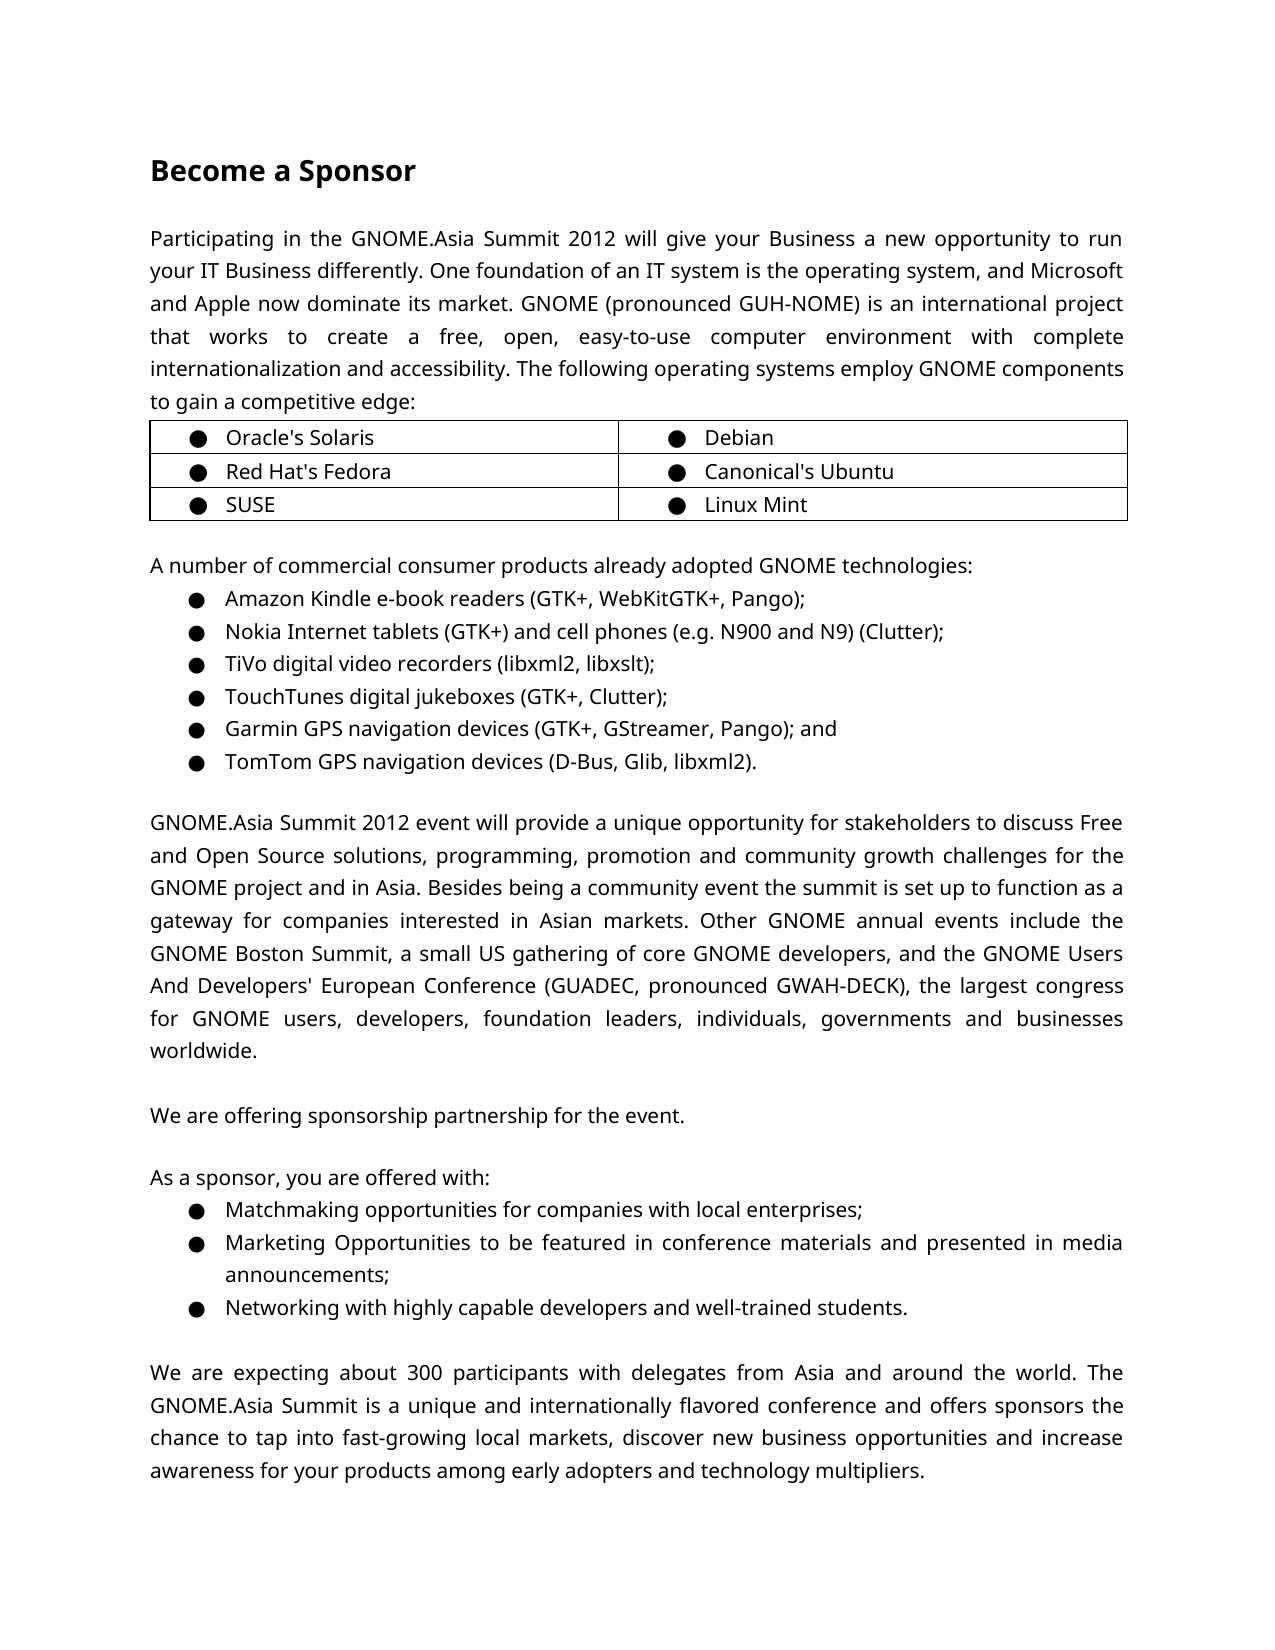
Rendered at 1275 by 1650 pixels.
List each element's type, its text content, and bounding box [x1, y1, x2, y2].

list Matchmaking opportunities for companies with local enterprises; [187, 1195, 1125, 1224]
list TouchTunes digital jukeboxes (GTK+, Clutter); [187, 682, 1125, 710]
list Marketing Opportunities to be featured in conference materials and presented in media announcements; [187, 1228, 1125, 1289]
text Become a Sponsor [150, 150, 1125, 190]
text GNOME.Asia Summit 2012 event will provide a unique opportunity for stakeholders to discuss Free and Open Source solutions, programming, promotion and community growth challenges for the GNOME project and in Asia. Besides being a community event the summit is set up to function as a gateway for companies interested in Asian markets. Other GNOME annual events include the GNOME Boston Summit, a small US gathering of core GNOME developers, and the GNOME Users And Developers' European Conference (GUADEC, pronounced GWAH-DECK), the largest congress for GNOME users, developers, foundation leaders, individuals, governments and businesses worldwide. [150, 808, 1125, 1065]
list Networking with highly capable developers and well-trained students. [187, 1293, 1125, 1322]
list Amazon Kindle e-book readers (GTK+, WebKitGTK+, Pango); [187, 584, 1125, 613]
table_cell SUSE [151, 488, 618, 520]
list TiVo digital video recorders (libxml2, libxslt); [187, 649, 1125, 678]
table_header Oracle's Solaris [151, 421, 618, 453]
table_cell Canonical's Ubuntu [619, 454, 1127, 487]
table_header Debian [619, 421, 1127, 453]
list Nokia Internet tablets (GTK+) and cell phones (e.g. N900 and N9) (Clutter); [187, 617, 1125, 645]
text We are expecting about 300 participants with delegates from Asia and around the world. The GNOME.Asia Summit is a unique and internationally flavored conference and offers sponsors the chance to tap into fast-growing local markets, discover new business opportunities and increase awareness for your products among early adopters and technology multipliers. [150, 1358, 1125, 1484]
table_cell Linux Mint [619, 488, 1127, 520]
text Participating in the GNOME.Asia Summit 2012 will give your Business a new opportunity to run your IT Business differently. One foundation of an IT system is the operating system, and Microsoft and Apple now dominate its market. GNOME (pronounced GUH-NOME) is an international project that works to create a free, open, easy-to-use computer environment with complete internationalization and accessibility. The following operating systems employ GNOME components to gain a competitive edge: [150, 224, 1125, 416]
text We are offering sponsorship partnership for the event. [150, 1102, 1125, 1130]
text As a sponsor, you are offered with: [150, 1163, 1125, 1191]
text A number of commercial consumer products already adopted GNOME technologies: [150, 552, 1125, 580]
list Garmin GPS navigation devices (GTK+, GStreamer, Pango); and [187, 714, 1125, 743]
list TomTom GPS navigation devices (D-Bus, Glib, libxml2). [187, 747, 1125, 776]
table_cell Red Hat's Fedora [151, 454, 618, 487]
